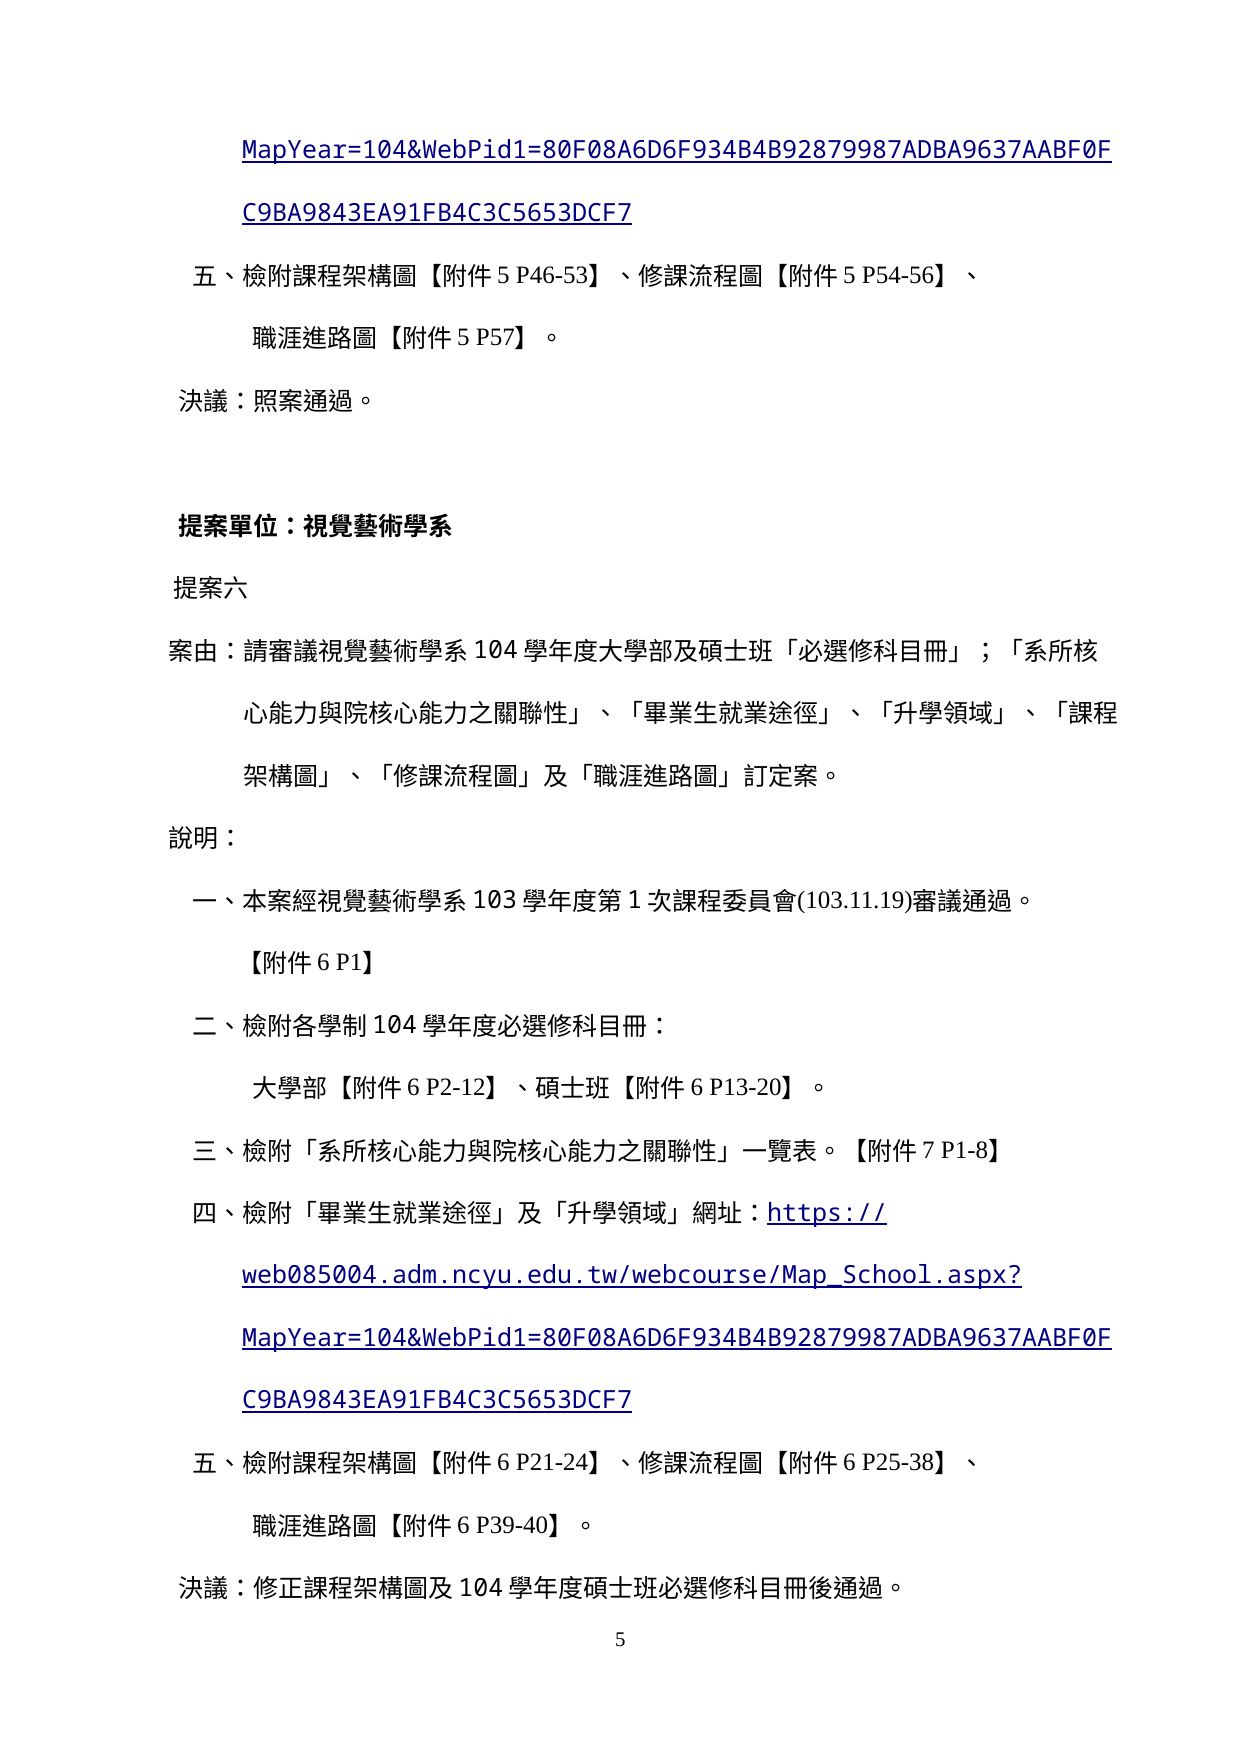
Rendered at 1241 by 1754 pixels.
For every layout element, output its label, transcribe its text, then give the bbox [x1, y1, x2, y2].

text 一、本案經視覺藝術學系103學年度第1次課程委員會(103.11.19)審議通過。 [192, 858, 1122, 920]
text 說明： [168, 795, 1122, 858]
text 職涯進路圖【附件6 P39-40】。 [192, 1483, 1122, 1545]
text 三、檢附「系所核心能力與院核心能力之關聯性」一覽表。【附件7 P1-8】 [192, 1108, 1122, 1170]
text 二、檢附各學制104學年度必選修科目冊： [192, 983, 1122, 1045]
text 提案六 [118, 545, 1122, 608]
text 決議：修正課程架構圖及104學年度碩士班必選修科目冊後通過。 [118, 1545, 1122, 1608]
text 四、檢附「畢業生就業途徑」及「升學領域」網址：https://web085004.adm.ncyu.edu.tw/webcourse/Map_School.aspx?MapYear=104&WebPid1=80F08A6D6F934B4B92879987ADBA9637AABF0FC9BA9843EA91FB4C3C5653DCF7 [192, 1170, 1122, 1420]
text 【附件6 P1】 [192, 920, 1122, 983]
text 案由：請審議視覺藝術學系104學年度大學部及碩士班「必選修科目冊」；「系所核心能力與院核心能力之關聯性」、「畢業生就業途徑」、「升學領域」、「課程架構圖」、「修課流程圖」及「職涯進路圖」訂定案。 [168, 608, 1122, 795]
text 五、檢附課程架構圖【附件6 P21-24】、修課流程圖【附件6 P25-38】、 [192, 1420, 1122, 1483]
text 職涯進路圖【附件5 P57】。 [192, 295, 1122, 358]
text 大學部【附件6 P2-12】、碩士班【附件6 P13-20】。 [192, 1045, 1122, 1108]
text 五、檢附課程架構圖【附件5 P46-53】、修課流程圖【附件5 P54-56】、 [192, 233, 1122, 295]
text 決議：照案通過。 [118, 358, 1122, 420]
text MapYear=104&WebPid1=80F08A6D6F934B4B92879987ADBA9637AABF0FC9BA9843EA91FB4C3C5653DCF7 [192, 108, 1122, 233]
text 提案單位：視覺藝術學系 [118, 483, 1122, 545]
